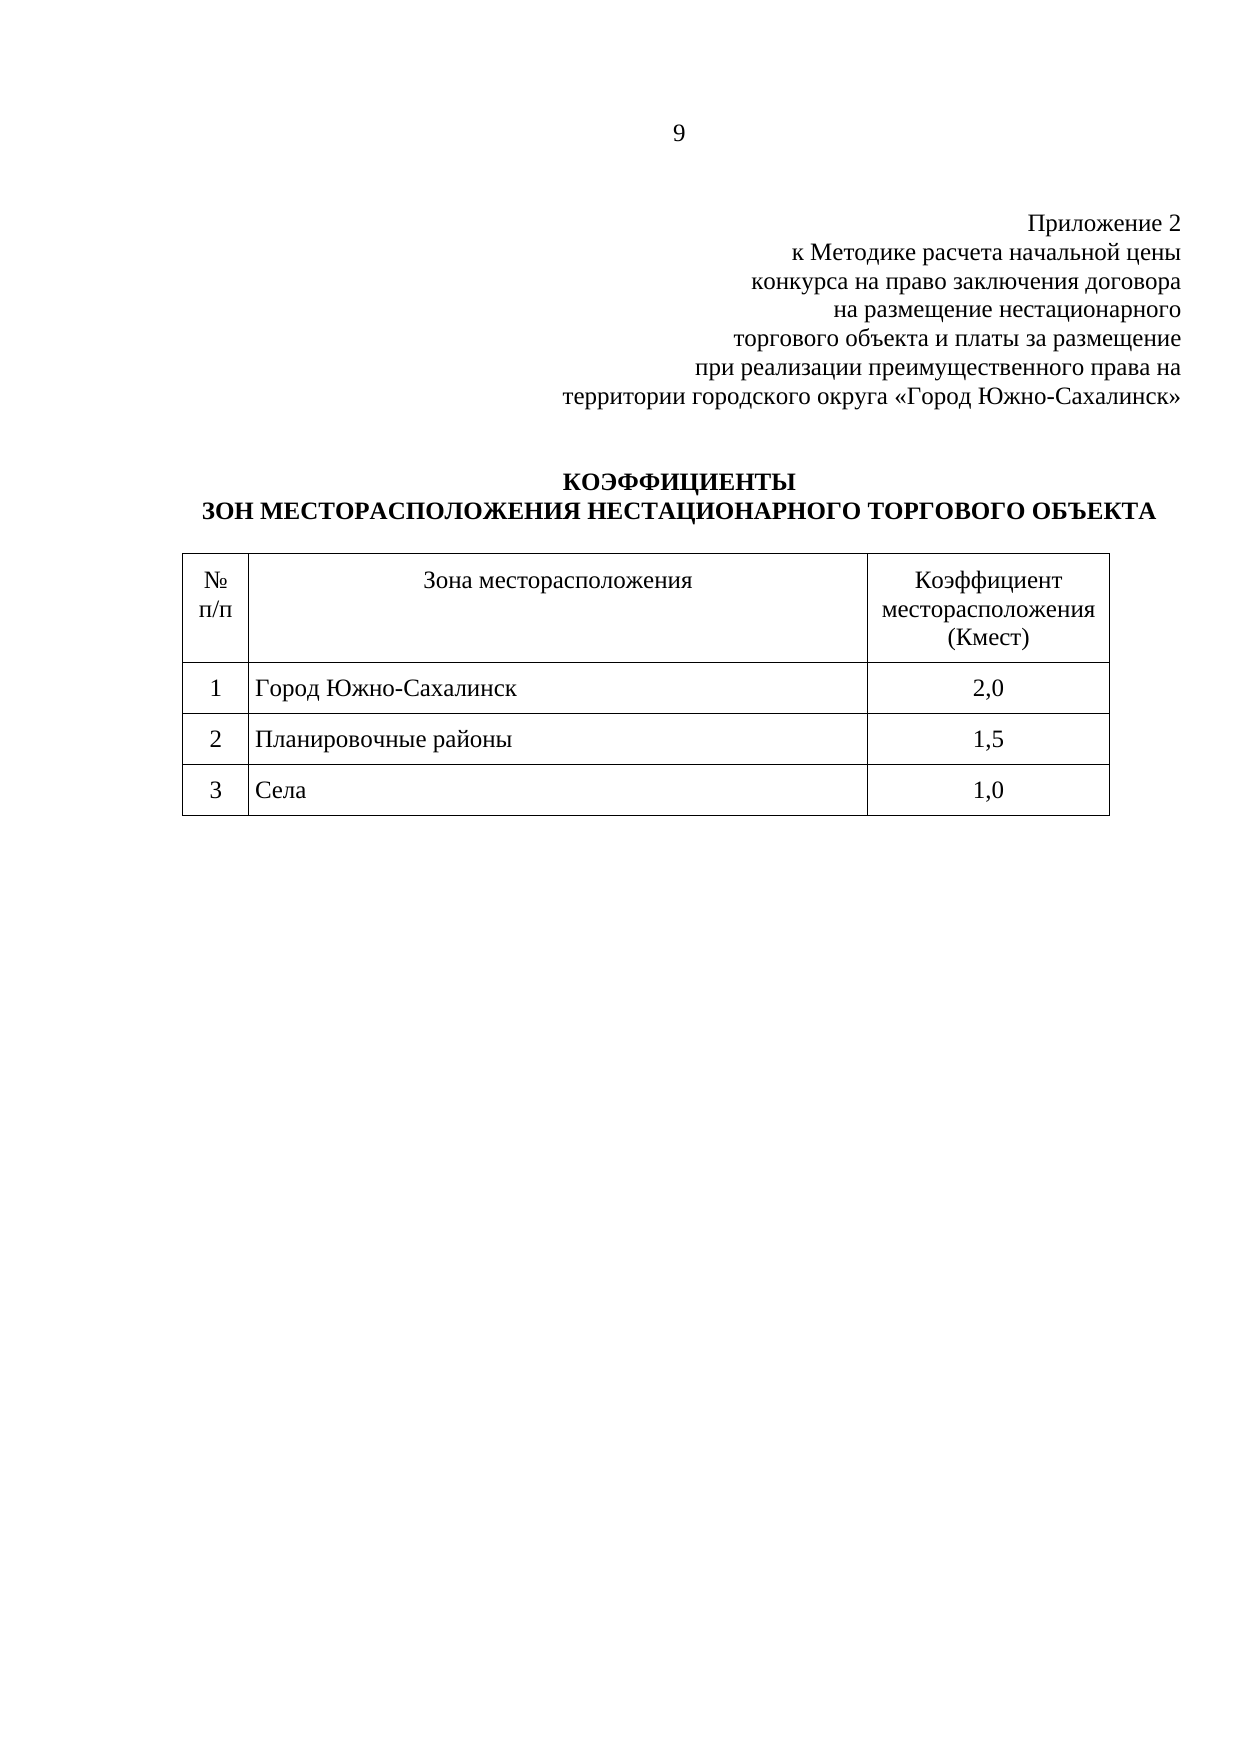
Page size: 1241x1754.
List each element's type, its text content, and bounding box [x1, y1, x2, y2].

table_cell 2,0 [868, 663, 1109, 713]
text ЗОН МЕСТОРАСПОЛОЖЕНИЯ НЕСТАЦИОНАРНОГО ТОРГОВОГО ОБЪЕКТА [177, 496, 1181, 524]
table_cell 1 [183, 663, 248, 713]
table_cell 2 [183, 714, 248, 764]
text при реализации преимущественного права на [177, 352, 1181, 381]
table_cell Села [249, 765, 867, 815]
table_cell 3 [183, 765, 248, 815]
text территории городского округа «Город Южно-Сахалинск» [177, 381, 1181, 409]
text к Методике расчета начальной цены [177, 237, 1181, 266]
table_header № п/п [183, 554, 248, 662]
text конкурса на право заключения договора [177, 266, 1181, 294]
table_cell Город Южно-Сахалинск [249, 663, 867, 713]
text торгового объекта и платы за размещение [177, 323, 1181, 352]
text КОЭФФИЦИЕНТЫ [177, 467, 1181, 496]
text Приложение 2 [177, 208, 1181, 237]
table_header Коэффициент месторасположения (Кмест) [868, 554, 1109, 662]
table_header Зона месторасположения [249, 554, 867, 662]
table_cell Планировочные районы [249, 714, 867, 764]
table_cell 1,5 [868, 714, 1109, 764]
text на размещение нестационарного [177, 294, 1181, 323]
table_cell 1,0 [868, 765, 1109, 815]
